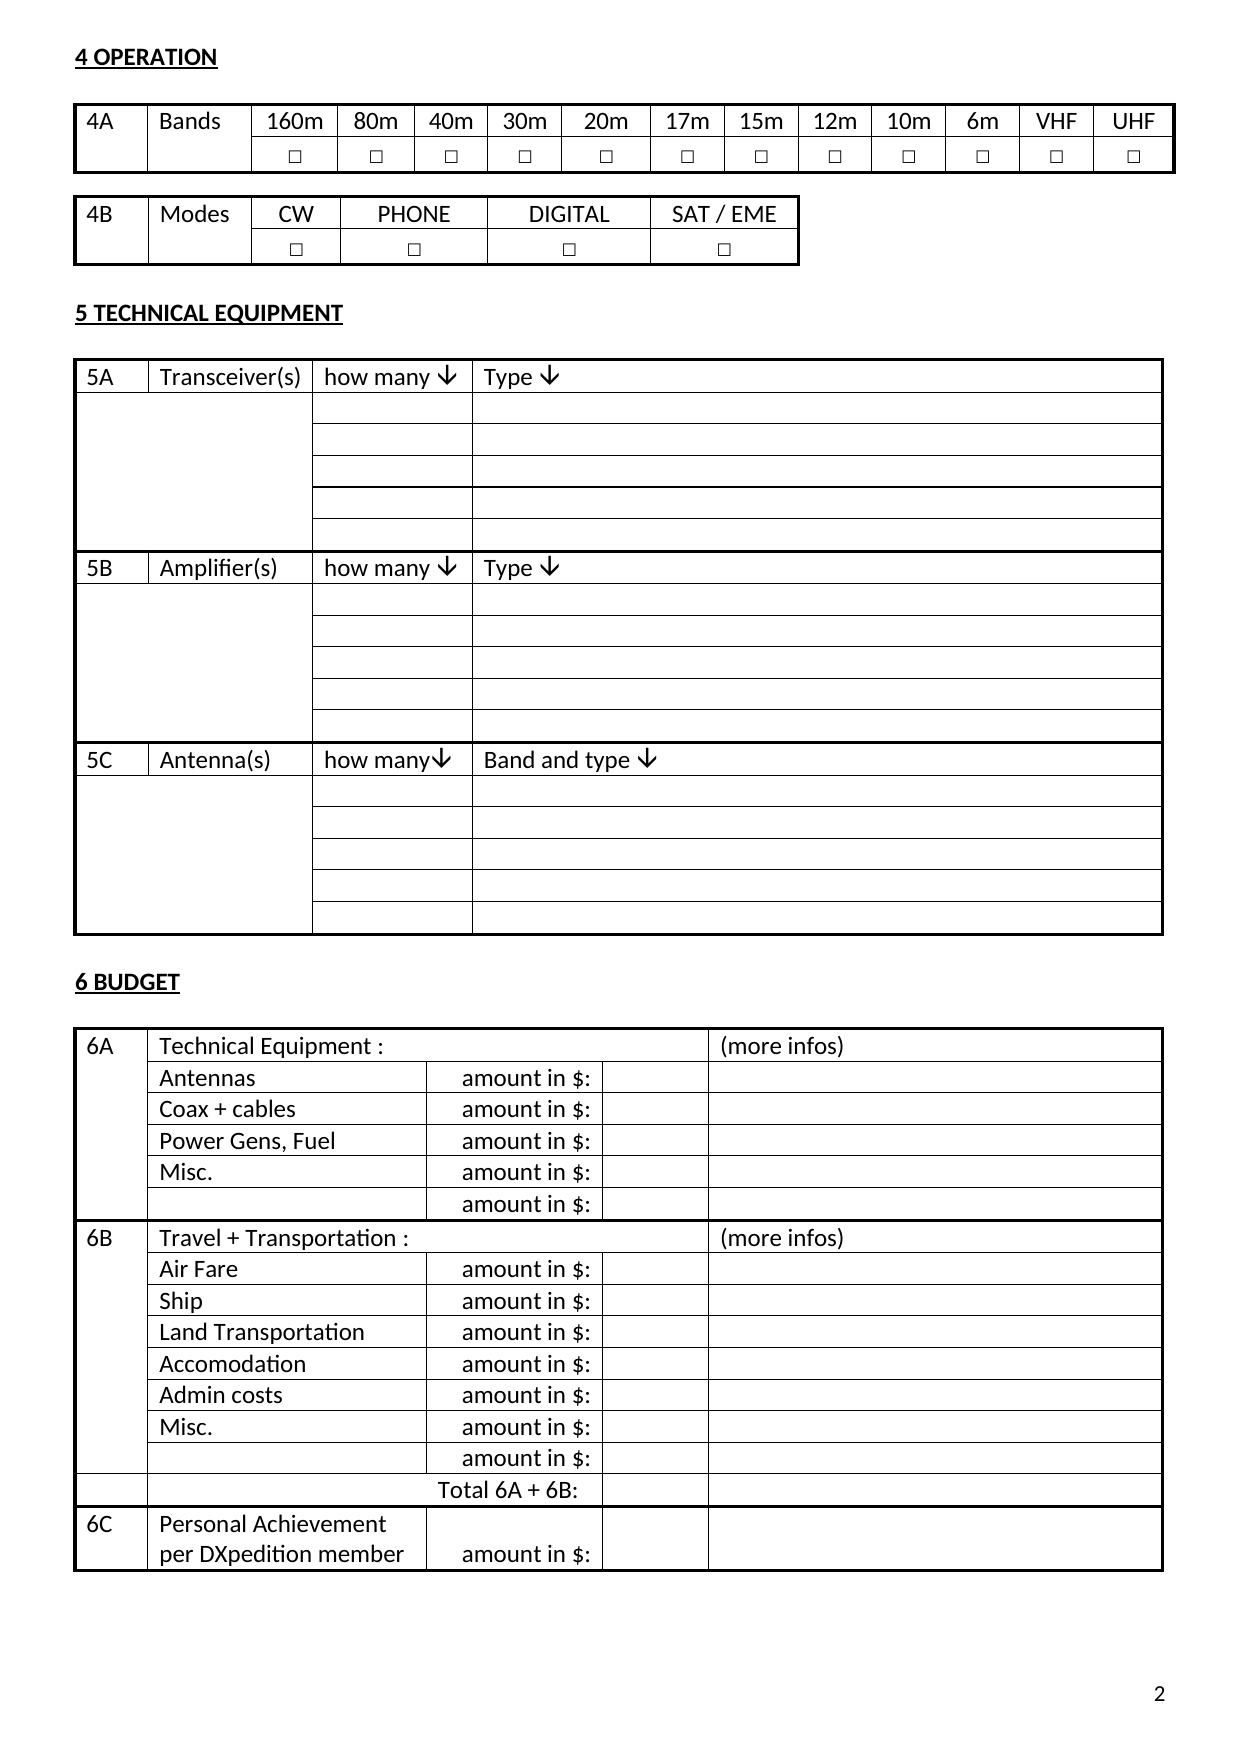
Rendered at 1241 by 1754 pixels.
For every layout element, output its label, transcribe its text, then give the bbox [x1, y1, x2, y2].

table_cell [473, 679, 1161, 709]
table_cell [148, 838, 312, 869]
table_cell [473, 456, 1161, 486]
table_cell [602, 1222, 708, 1252]
table_header PHONE [341, 198, 487, 228]
table_cell Coax + cables [148, 1093, 426, 1124]
table_cell [709, 1062, 1161, 1092]
table_cell [148, 455, 312, 486]
table_cell Antennas [148, 1062, 426, 1092]
table_cell [148, 1474, 426, 1505]
table_cell [709, 1253, 1161, 1284]
table_cell [313, 647, 472, 678]
table_cell [77, 228, 148, 263]
table_cell [148, 136, 251, 171]
table_cell [77, 1187, 147, 1218]
table_cell ☐ [341, 229, 487, 263]
table_cell [313, 807, 472, 838]
table_cell [149, 228, 251, 263]
table_cell amount in $: [427, 1508, 602, 1569]
table_cell [77, 1092, 147, 1124]
table_header Modes [149, 198, 251, 228]
table_cell [313, 519, 472, 549]
table_cell amount in $: [427, 1188, 602, 1218]
table_header 5A [77, 361, 148, 392]
table_cell [603, 1062, 708, 1092]
table_cell [709, 1508, 1161, 1569]
table_cell amount in $: [427, 1253, 602, 1284]
table_cell [77, 776, 148, 806]
table_cell [148, 1188, 426, 1218]
table_cell [77, 901, 148, 932]
table_cell Travel + Transportation : [148, 1222, 426, 1252]
table_cell ☐ [338, 137, 414, 171]
table_cell [473, 584, 1161, 615]
table_cell amount in $: [427, 1156, 602, 1187]
table_cell Amplifier(s) [149, 553, 312, 583]
table_cell [77, 1252, 147, 1284]
table_cell (more infos) [709, 1222, 1161, 1252]
table_cell [603, 1380, 708, 1410]
table_cell [77, 518, 148, 549]
table_cell [77, 1379, 147, 1410]
table_cell [709, 1156, 1161, 1187]
table_cell [77, 1061, 147, 1092]
table_cell [77, 709, 148, 741]
table_header (more infos) [709, 1030, 1161, 1061]
table_cell [313, 488, 472, 518]
table_cell [603, 1285, 708, 1315]
table_cell [473, 710, 1161, 741]
table_cell [473, 902, 1161, 932]
table_cell [313, 584, 472, 615]
table_cell [603, 1443, 708, 1473]
table_cell [77, 1155, 147, 1187]
table_header [426, 1030, 602, 1061]
table_cell [603, 1125, 708, 1155]
table_header 10m [872, 106, 945, 136]
table_cell [603, 1188, 708, 1218]
text 5 TECHNICAL EQUIPMENT [75, 297, 1165, 327]
table_cell [473, 616, 1161, 646]
table_cell [473, 393, 1161, 423]
table_cell amount in $: [427, 1380, 602, 1410]
table_cell [603, 1156, 708, 1187]
table_cell [77, 838, 148, 869]
table_cell Type  [473, 553, 1161, 583]
table_cell [603, 1253, 708, 1284]
table_cell ☐ [946, 137, 1019, 171]
table_cell [603, 1474, 708, 1505]
table_cell [77, 1410, 147, 1442]
table_cell [709, 1093, 1161, 1124]
table_cell ☐ [1094, 137, 1172, 171]
table_cell amount in $: [427, 1316, 602, 1347]
table_cell [148, 678, 312, 709]
table_cell [77, 455, 148, 486]
table_cell amount in $: [427, 1411, 602, 1442]
table_header Technical Equipment : [148, 1030, 426, 1061]
table_header 30m [488, 106, 561, 136]
table_cell [709, 1125, 1161, 1155]
table_header 17m [651, 106, 724, 136]
table_cell ☐ [872, 137, 945, 171]
table_header 4A [77, 106, 147, 136]
table_cell [148, 584, 312, 615]
table_cell [473, 424, 1161, 455]
table_cell [313, 393, 472, 423]
table_cell [603, 1093, 708, 1124]
table_cell [313, 710, 472, 741]
table_cell [77, 615, 148, 646]
table_cell [603, 1348, 708, 1378]
table_header 4B [77, 198, 148, 228]
table_cell [148, 518, 312, 549]
table_cell [148, 423, 312, 455]
table_cell [77, 136, 147, 171]
table_cell 6B [77, 1222, 147, 1252]
table_cell [709, 1348, 1161, 1378]
table_cell [473, 647, 1161, 678]
table_cell [77, 678, 148, 709]
table_cell [313, 424, 472, 455]
table_cell [313, 456, 472, 486]
table_header how many  [313, 361, 472, 392]
table_cell amount in $: [427, 1093, 602, 1124]
table_cell [313, 679, 472, 709]
table_header 6A [77, 1030, 147, 1061]
table_cell ☐ [651, 137, 724, 171]
table_header 80m [338, 106, 414, 136]
table_cell [148, 486, 312, 518]
table_cell [77, 806, 148, 838]
table_cell [313, 870, 472, 901]
table_cell [313, 839, 472, 869]
table_cell ☐ [488, 137, 561, 171]
table_cell [77, 486, 148, 518]
table_cell [148, 646, 312, 678]
table_cell [709, 1474, 1161, 1505]
table_header 12m [799, 106, 871, 136]
table_header CW [252, 198, 340, 228]
table_header Type  [473, 361, 1161, 392]
table_header DIGITAL [488, 198, 650, 228]
table_cell 5B [77, 553, 148, 583]
table_cell ☐ [562, 137, 650, 171]
table_header Transceiver(s) [149, 361, 312, 392]
table_cell [77, 393, 148, 423]
table_cell amount in $: [427, 1285, 602, 1315]
table_cell [148, 709, 312, 741]
table_header VHF [1020, 106, 1093, 136]
table_cell ☐ [488, 229, 650, 263]
table_cell [426, 1222, 602, 1252]
table_cell [77, 869, 148, 901]
table_cell [603, 1316, 708, 1347]
table_cell [709, 1443, 1161, 1473]
table_header 40m [415, 106, 487, 136]
table_cell [473, 839, 1161, 869]
table_cell Personal Achievement per DXpedition member [148, 1508, 426, 1569]
table_cell 5C [77, 744, 148, 774]
table_cell [148, 1443, 426, 1473]
table_header 6m [946, 106, 1019, 136]
table_cell Admin costs [148, 1380, 426, 1410]
table_cell [473, 488, 1161, 518]
table_cell Misc. [148, 1156, 426, 1187]
table_header UHF [1094, 106, 1172, 136]
table_cell [473, 807, 1161, 838]
table_cell [313, 902, 472, 932]
table_cell how many [313, 744, 472, 774]
table_cell [148, 901, 312, 932]
table_cell how many  [313, 553, 472, 583]
table_cell [77, 646, 148, 678]
table_cell [473, 776, 1161, 806]
table_cell ☐ [725, 137, 798, 171]
table_cell [709, 1285, 1161, 1315]
table_cell Accomodation [148, 1348, 426, 1378]
table_header 15m [725, 106, 798, 136]
table_header [602, 1030, 708, 1061]
table_cell Total 6A + 6B: [426, 1474, 602, 1505]
table_cell Antenna(s) [149, 744, 312, 774]
table_cell [77, 1284, 147, 1315]
table_cell [77, 1442, 147, 1473]
table_cell [473, 870, 1161, 901]
table_cell ☐ [415, 137, 487, 171]
table_cell amount in $: [427, 1348, 602, 1378]
table_cell [148, 776, 312, 806]
table_cell Power Gens, Fuel [148, 1125, 426, 1155]
table_cell amount in $: [427, 1125, 602, 1155]
table_cell [77, 1474, 147, 1505]
table_cell [313, 776, 472, 806]
table_cell Misc. [148, 1411, 426, 1442]
table_cell [77, 1315, 147, 1347]
table_cell amount in $: [427, 1062, 602, 1092]
table_cell [148, 806, 312, 838]
table_cell [148, 615, 312, 646]
table_header Bands [148, 106, 251, 136]
table_cell [709, 1380, 1161, 1410]
table_cell [473, 519, 1161, 549]
table_cell ☐ [1020, 137, 1093, 171]
table_cell Band and type  [473, 744, 1161, 774]
table_cell [77, 1124, 147, 1155]
table_cell ☐ [252, 137, 337, 171]
table_cell [77, 423, 148, 455]
table_cell ☐ [799, 137, 871, 171]
table_cell [709, 1411, 1161, 1442]
table_cell [77, 1347, 147, 1378]
table_cell Land Transportation [148, 1316, 426, 1347]
table_cell ☐ [252, 229, 340, 263]
table_cell Air Fare [148, 1253, 426, 1284]
text 6 BUDGET [75, 966, 1165, 997]
table_cell [603, 1411, 708, 1442]
table_header SAT / EME [651, 198, 797, 228]
table_header 20m [562, 106, 650, 136]
table_cell [313, 616, 472, 646]
table_cell amount in $: [427, 1443, 602, 1473]
table_cell [148, 393, 312, 423]
table_cell [709, 1316, 1161, 1347]
text 4 OPERATION [75, 41, 1165, 72]
table_cell [709, 1188, 1161, 1218]
table_cell Ship [148, 1285, 426, 1315]
table_cell [603, 1508, 708, 1569]
table_cell ☐ [651, 229, 797, 263]
table_cell [148, 869, 312, 901]
table_cell 6C [77, 1508, 147, 1569]
table_header 160m [252, 106, 337, 136]
table_cell [77, 584, 148, 615]
